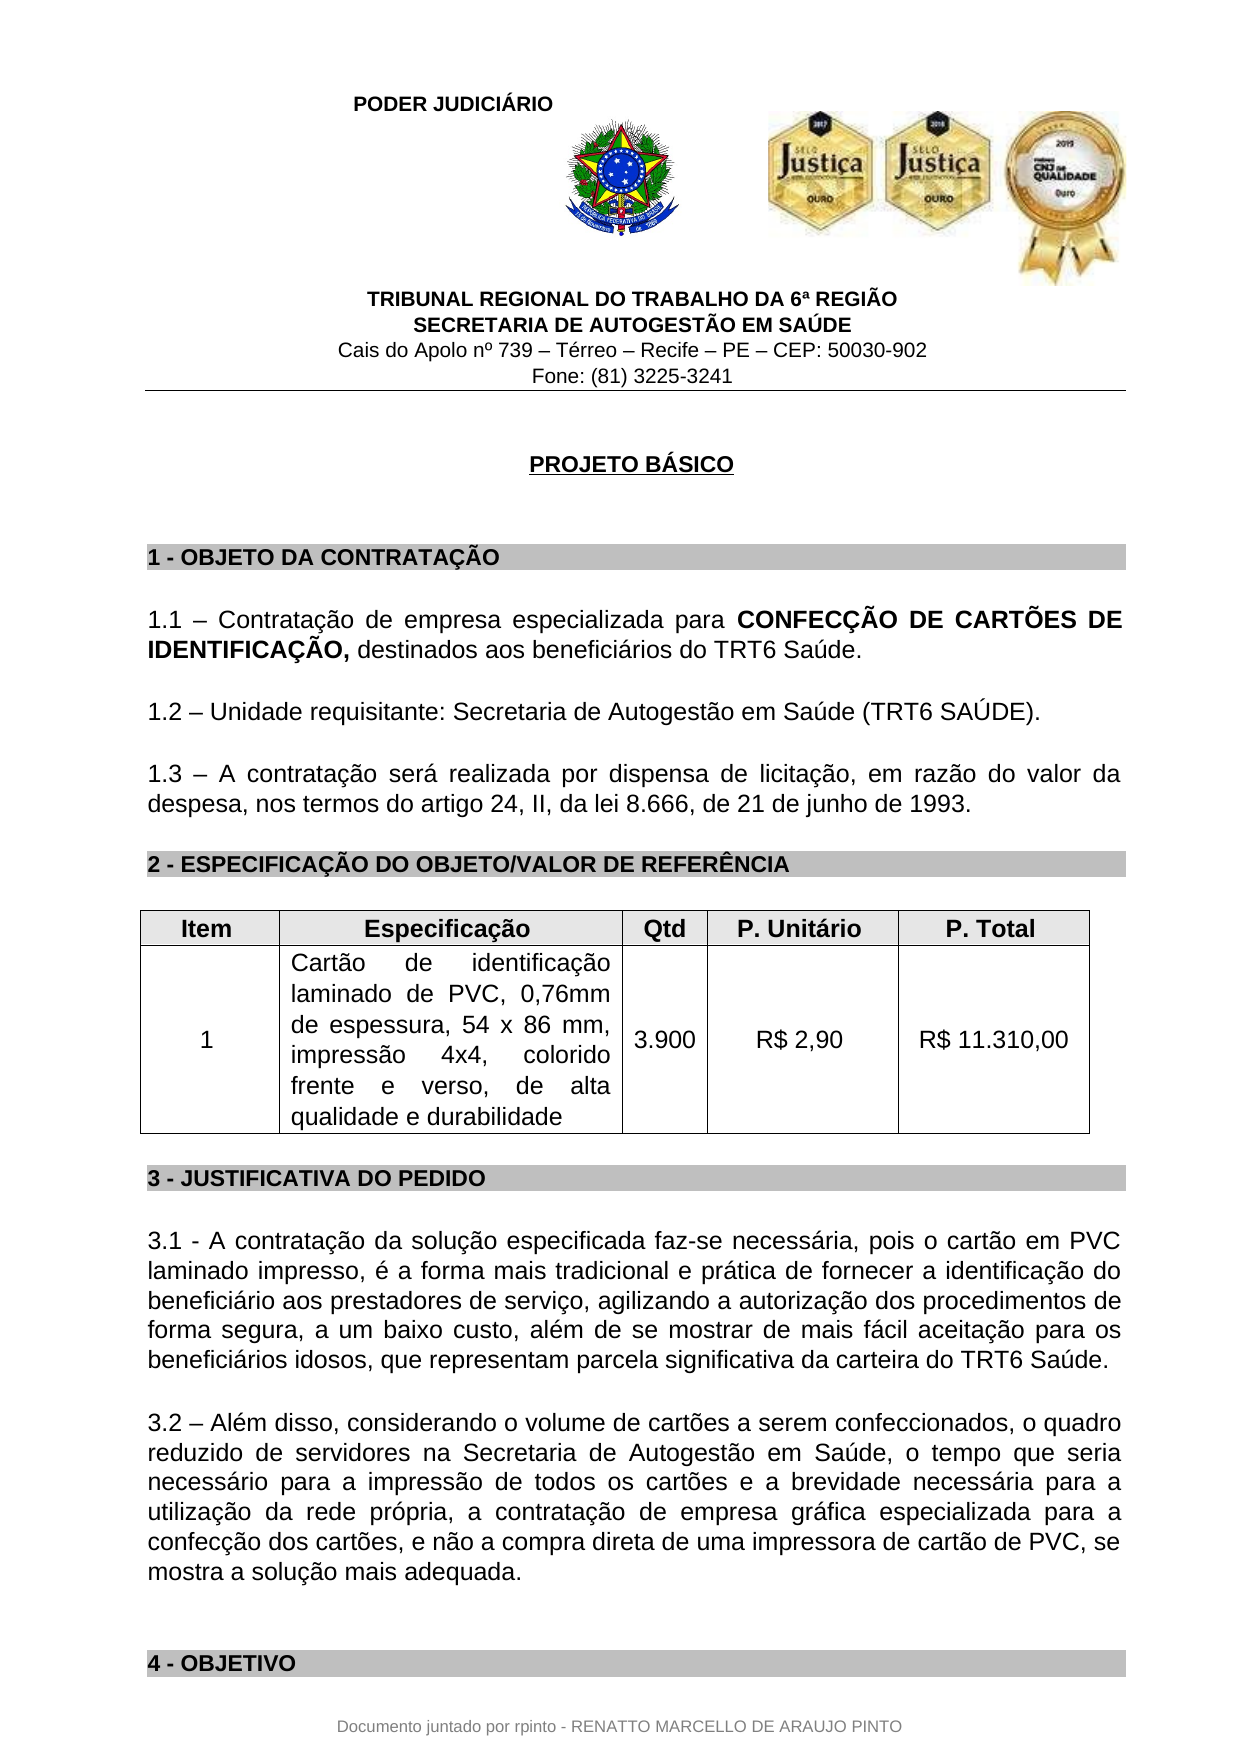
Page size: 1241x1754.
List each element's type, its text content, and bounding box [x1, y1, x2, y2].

text PROJETO BÁSICO [145, 451, 1124, 477]
table_header P. Total [899, 911, 1089, 944]
table_header Item [141, 911, 279, 944]
text 1.2 – Unidade requisitante: Secretaria de Autogestão em Saúde (TRT6 SAÚDE). [147, 697, 1123, 726]
table_header Especificação [280, 911, 622, 944]
text SECRETARIA DE AUTOGESTÃO EM SAÚDE [146, 313, 1124, 337]
table_cell 1 [141, 946, 279, 1133]
text Cais do Apolo nº 739 – Térreo – Recife – PE – CEP: 50030-902 [146, 338, 1124, 362]
table_cell R$ 11.310,00 [899, 946, 1089, 1133]
table_cell 3.900 [623, 946, 707, 1133]
table_header Qtd [623, 911, 707, 944]
text Documento juntado por rpinto - RENATTO MARCELLO DE ARAUJO PINTO [337, 1717, 1126, 1736]
text 1.1 – Contratação de empresa especializada para CONFECÇÃO DE CARTÕES DE IDENTIFICAÇÃO, destinados aos beneficiários do TRT6 Saúde. [147, 605, 1123, 663]
text TRIBUNAL REGIONAL DO TRABALHO DA 6ª REGIÃO [146, 287, 1124, 311]
subtitle 3 - JUSTIFICATIVA DO PEDIDO [147, 1165, 1126, 1191]
text 1.3 – A contratação será realizada por dispensa de licitação, em razão do valor da despesa, nos termos do artigo 24, II, da lei 8.666, de 21 de junho de 1993. [147, 759, 1123, 817]
text Fone: (81) 3225-3241 [146, 364, 1124, 388]
subtitle 4 - OBJETIVO [147, 1650, 1126, 1677]
table_cell Cartão de identificação laminado de PVC, 0,76mm de espessura, 54 x 86 mm, impressão 4x4, colorido frente e verso, de alta qualidade e durabilidade [280, 946, 622, 1133]
table_cell R$ 2,90 [708, 946, 898, 1133]
text 3.1 - A contratação da solução especificada faz-se necessária, pois o cartão em PVC laminado impresso, é a forma mais tradicional e prática de fornecer a identificação do beneficiário aos prestadores de serviço, agilizando a autorização dos procedimentos de forma segura, a um baixo custo, além de se mostrar de mais fácil aceitação para os beneficiários idosos, que representam parcela significativa da carteira do TRT6 Saúde. [147, 1226, 1123, 1374]
subtitle 1 - OBJETO DA CONTRATAÇÃO [147, 544, 1126, 570]
subtitle 2 - ESPECIFICAÇÃO DO OBJETO/VALOR DE REFERÊNCIA [147, 851, 1126, 877]
text 3.2 – Além disso, considerando o volume de cartões a serem confeccionados, o quadro reduzido de servidores na Secretaria de Autogestão em Saúde, o tempo que seria necessário para a impressão de todos os cartões e a brevidade necessária para a utilização da rede própria, a contratação de empresa gráfica especializada para a confecção dos cartões, e não a compra direta de uma impressora de cartão de PVC, se mostra a solução mais adequada. [147, 1408, 1123, 1586]
table_header P. Unitário [708, 911, 898, 944]
text PODER JUDICIÁRIO [145, 89, 1126, 285]
